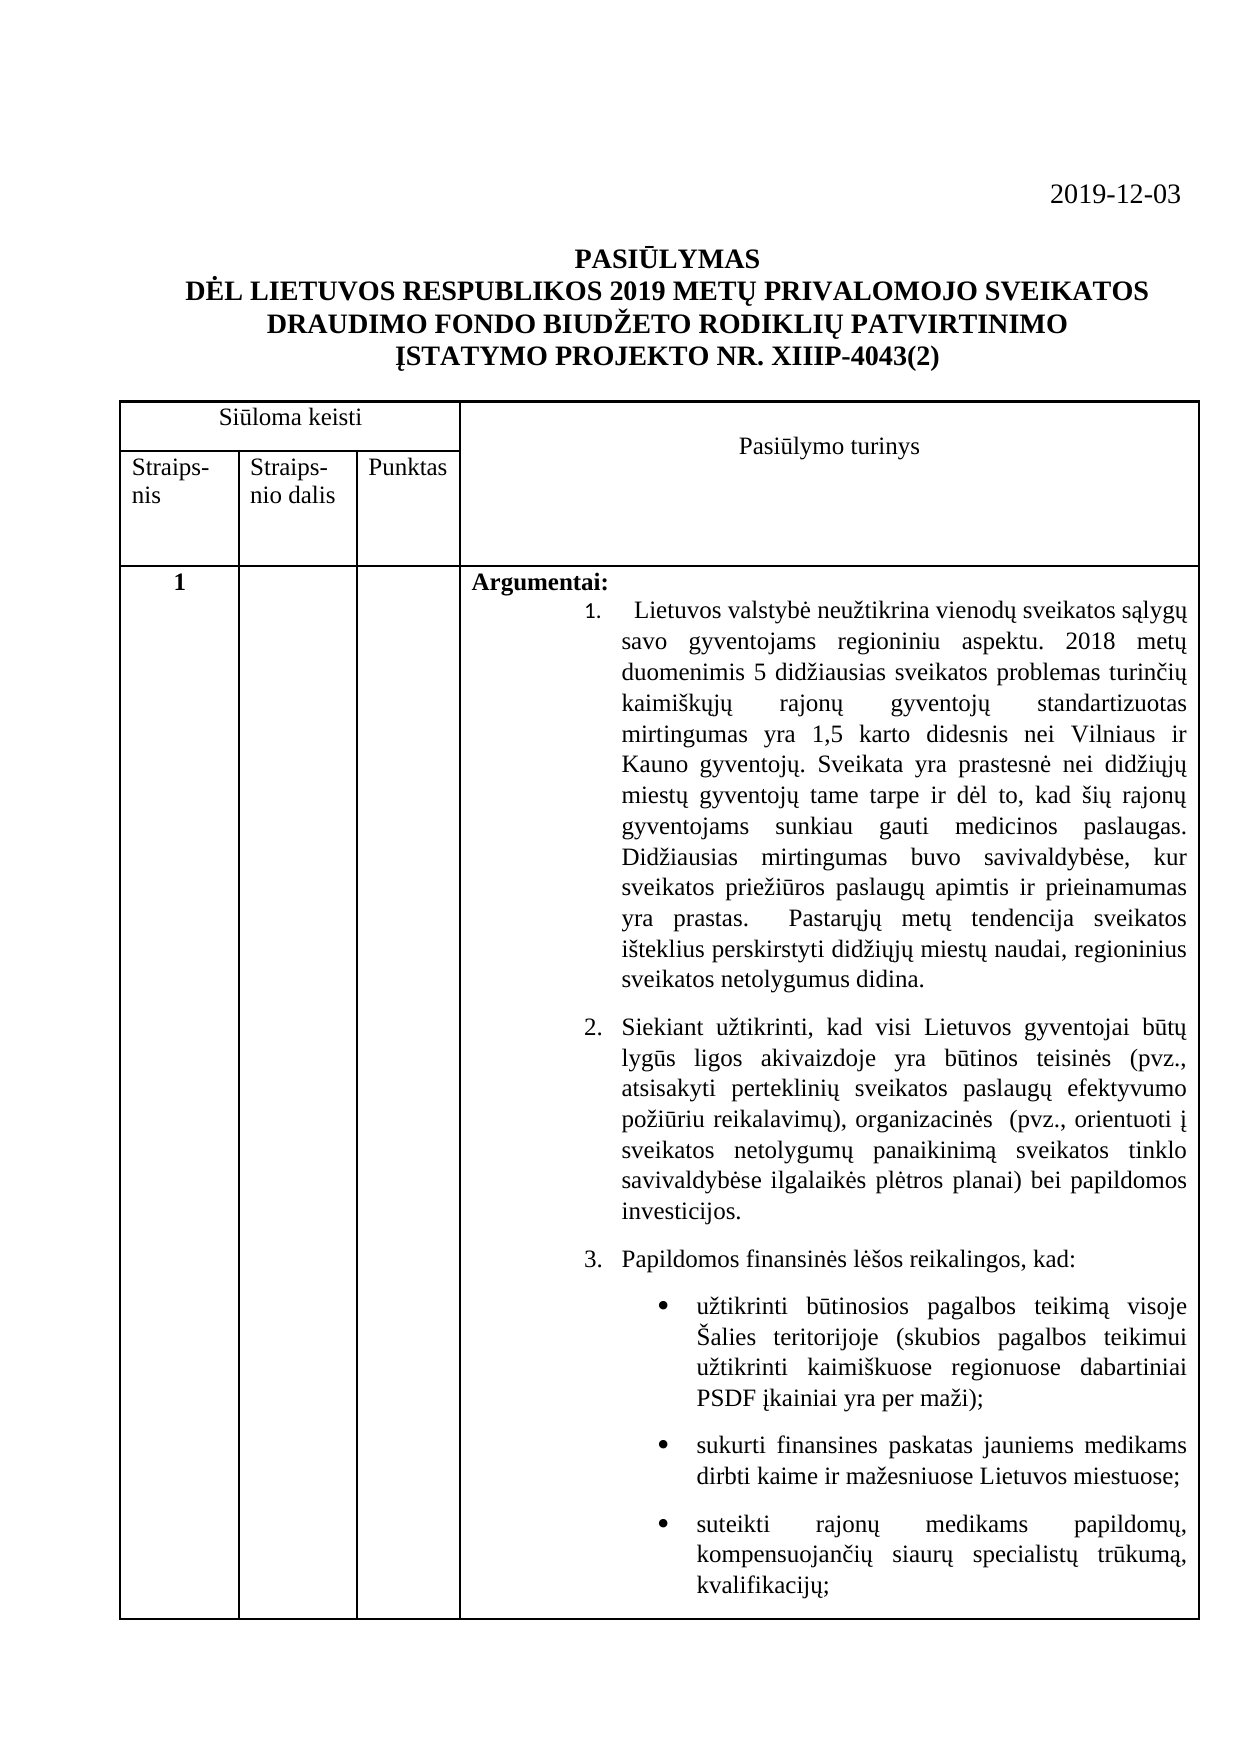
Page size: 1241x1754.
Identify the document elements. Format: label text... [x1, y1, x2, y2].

table_cell Punktas [358, 452, 459, 564]
table_cell [358, 567, 459, 1618]
table_cell 1 [121, 567, 238, 1618]
text DĖL LIETUVOS RESPUBLIKOS 2019 METŲ PRIVALOMOJO SVEIKATOS DRAUDIMO FONDO BIUDŽETO RODIKLIŲ PATVIRTINIMO [153, 274, 1181, 339]
table_header Pasiūlymo turinys [461, 403, 1198, 564]
text ĮSTATYMO PROJEKTO NR. XIIIP-4043(2) [153, 339, 1181, 372]
table_cell [240, 567, 356, 1618]
table_header Siūloma keisti [121, 403, 459, 449]
text PASIŪLYMAS [153, 242, 1181, 274]
table_cell Straips- nio dalis [240, 452, 356, 564]
table_cell Straips- nis [121, 452, 238, 564]
table_cell Argumentai: Lietuvos valstybė neužtikrina vienodų sveikatos sąlygų savo gyventojams regioniniu aspektu. 2018 metų duomenimis 5 didžiausias sveikatos problemas turinčių kaimiškųjų rajonų gyventojų standartizuotas mirtingumas yra 1,5 karto didesnis nei Vilniaus ir Kauno gyventojų. Sveikata yra prastesnė nei didžiųjų miestų gyventojų tame tarpe ir dėl to, kad šių rajonų gyventojams sunkiau gauti medicinos paslaugas. Didžiausias mirtingumas buvo savivaldybėse, kur sveikatos priežiūros paslaugų apimtis ir prieinamumas yra prastas. Pastarųjų metų tendencija sveikatos išteklius perskirstyti didžiųjų miestų naudai, regioninius sveikatos netolygumus didina. Siekiant užtikrinti, kad visi Lietuvos gyventojai būtų lygūs ligos akivaizdoje yra būtinos teisinės (pvz., atsisakyti perteklinių sveikatos paslaugų efektyvumo požiūriu reikalavimų), organizacinės (pvz., orientuoti į sveikatos netolygumų panaikinimą sveikatos tinklo savivaldybėse ilgalaikės plėtros planai) bei papildomos investicijos. Papildomos finansinės lėšos reikalingos, kad: užtikrinti būtinosios pagalbos teikimą visoje Šalies teritorijoje (skubios pagalbos teikimui užtikrinti kaimiškuose regionuose dabartiniai PSDF įkainiai yra per maži); sukurti finansines paskatas jauniems medikams dirbti kaime ir mažesniuose Lietuvos miestuose; suteikti rajonų medikams papildomų, kompensuojančių siaurų specialistų trūkumą, kvalifikacijų; remti medicininėmis pacientų indikacijomis grindžiamus didžiuosiuose miestuose gyvenančių medikų vizitus į kaimiškuosius regionus bei pacientų pavėžėjimą iki specializuotų gydymo įstaigų. Lėšų šaltinis iš PSDF biudžeto rezervo Pasiūlymas: pakeisti 1 straipsnį ir jį išdėstyti taip: „1 straipsnis. 2020 metų Privalomojo sveikatos draudimo fondo biudžeto įplaukų, išlaidų ir likučių patvirtinimas Patvirtinti 2020 metų Privalomojo sveikatos draudimo fondo biudžetą – 2 304 658 tūkst. eurų įplaukų ir 2 304 658 tūkst. eurų išlaidų, Privalomojo sveikatos draudimo fondo biudžeto apyvartos lėšų likutį – po 5792 tūkst. eurų pagal 2020 m. sausio 1 d. ir pagal 2020 m. gruodžio 31 d. būklę, numatomą 2020 metų Privalomojo sveikatos draudimo fondo biudžeto rezervą – 369 582 tūkst. eurų pagal 2020 m. sausio 1 d. būklę (pridedama) 2020 METŲ PRIVALOMOJO SVEIKATOS DRAUDIMO FONDO BIUDŽETAS [461, 567, 1198, 1618]
text 2019-12-03 [153, 177, 1181, 209]
